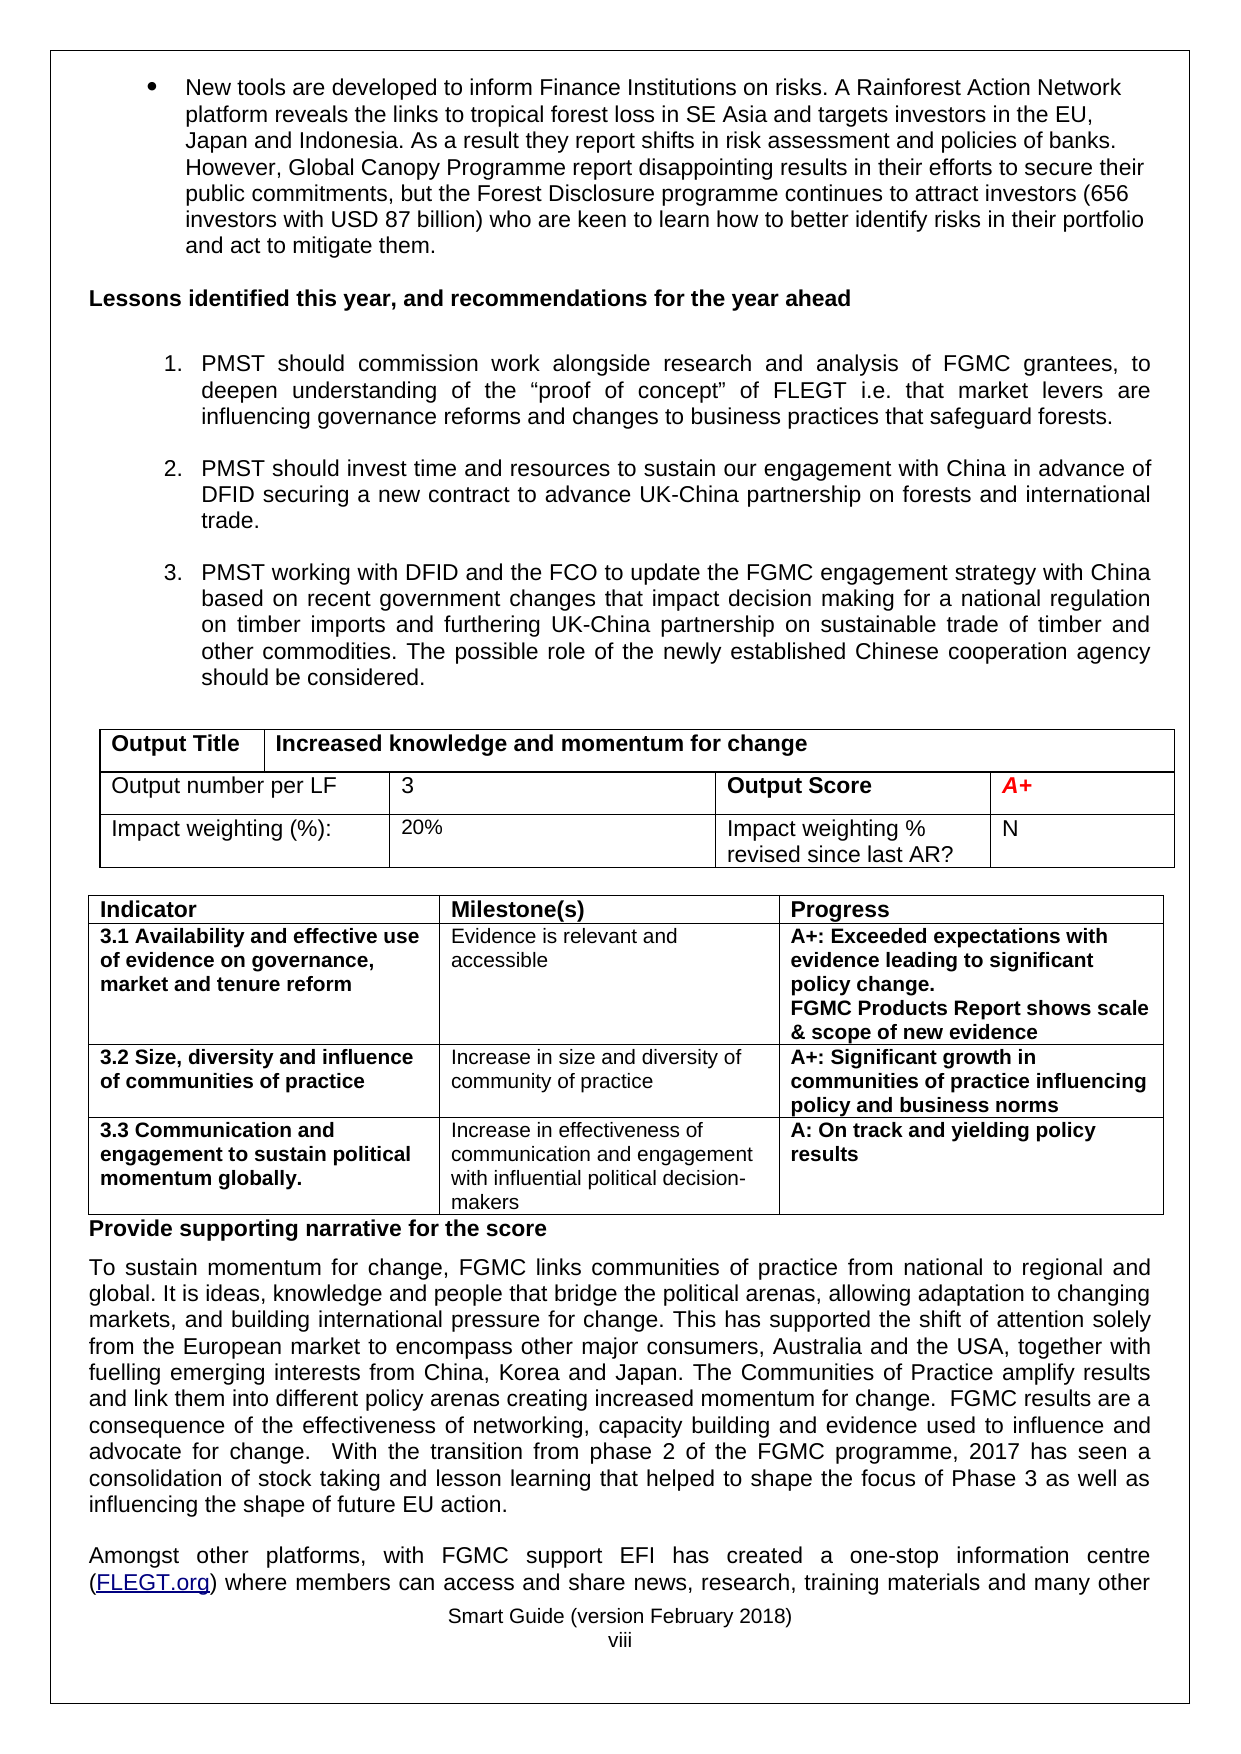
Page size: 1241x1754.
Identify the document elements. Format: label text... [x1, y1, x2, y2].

table_cell Output number per LF [101, 773, 389, 813]
table_cell Evidence is relevant and accessible [440, 924, 779, 1044]
table_cell 3 [390, 773, 715, 813]
text To sustain momentum for change, FGMC links communities of practice from national to regional and global. It is ideas, knowledge and people that bridge the political arenas, allowing adaptation to changing markets, and building international pressure for change. This has supported the shift of attention solely from the European market to encompass other major consumers, Australia and the USA, together with fuelling emerging interests from China, Korea and Japan. The Communities of Practice amplify results and link them into different policy arenas creating increased momentum for change. FGMC results are a consequence of the effectiveness of networking, capacity building and evidence used to influence and advocate for change. With the transition from phase 2 of the FGMC programme, 2017 has seen a consolidation of stock taking and lesson learning that helped to shape the focus of Phase 3 as well as influencing the shape of future EU action. [89, 1254, 1152, 1517]
text Amongst other platforms, with FGMC support EFI has created a one-stop information centre (FLEGT.org) where members can access and share news, research, training materials and many other [89, 1542, 1152, 1595]
table_cell 20% [390, 815, 715, 867]
table_cell 3.3 Communication and engagement to sustain political momentum globally. [89, 1118, 439, 1214]
table_header Milestone(s) [440, 896, 779, 923]
table_header Output Title [101, 730, 264, 771]
table_cell Increase in effectiveness of communication and engagement with influential political decision-makers [440, 1118, 779, 1214]
table_cell Impact weighting (%): [101, 815, 389, 867]
table_header Progress [780, 896, 1163, 923]
text Lessons identified this year, and recommendations for the year ahead [89, 285, 1152, 312]
list PMST should commission work alongside research and analysis of FGMC grantees, to deepen understanding of the “proof of concept” of FLEGT i.e. that market levers are influencing governance reforms and changes to business practices that safeguard forests. [164, 350, 1152, 429]
table_header Indicator [89, 896, 439, 923]
table_cell A+: Significant growth in communities of practice influencing policy and business norms [780, 1045, 1163, 1117]
table_cell Increase in size and diversity of community of practice [440, 1045, 779, 1117]
text Provide supporting narrative for the score [89, 1215, 1152, 1241]
table_cell N [991, 815, 1174, 867]
table_cell A: On track and yielding policy results [780, 1118, 1163, 1214]
list PMST should invest time and resources to sustain our engagement with China in advance of DFID securing a new contract to advance UK-China partnership on forests and international trade. [164, 454, 1152, 533]
table_cell 3.2 Size, diversity and influence of communities of practice [89, 1045, 439, 1117]
table_cell Impact weighting % revised since last AR? [716, 815, 990, 867]
table_cell A+ [991, 773, 1174, 813]
table_header Increased knowledge and momentum for change [265, 730, 1174, 771]
table_cell Output Score [716, 773, 990, 813]
table_cell 3.1 Availability and effective use of evidence on governance, market and tenure reform [89, 924, 439, 1044]
list New tools are developed to inform Finance Institutions on risks. A Rainforest Action Network platform reveals the links to tropical forest loss in SE Asia and targets investors in the EU, Japan and Indonesia. As a result they report shifts in risk assessment and policies of banks. However, Global Canopy Programme report disappointing results in their efforts to secure their public commitments, but the Forest Disclosure programme continues to attract investors (656 investors with USD 87 billion) who are keen to learn how to better identify risks in their portfolio and act to mitigate them. [148, 74, 1152, 259]
table_cell A+: Exceeded expectations with evidence leading to significant policy change. FGMC Products Report shows scale & scope of new evidence [780, 924, 1163, 1044]
list PMST working with DFID and the FCO to update the FGMC engagement strategy with China based on recent government changes that impact decision making for a national regulation on timber imports and furthering UK-China partnership on sustainable trade of timber and other commodities. The possible role of the newly established Chinese cooperation agency should be considered. [164, 558, 1152, 690]
